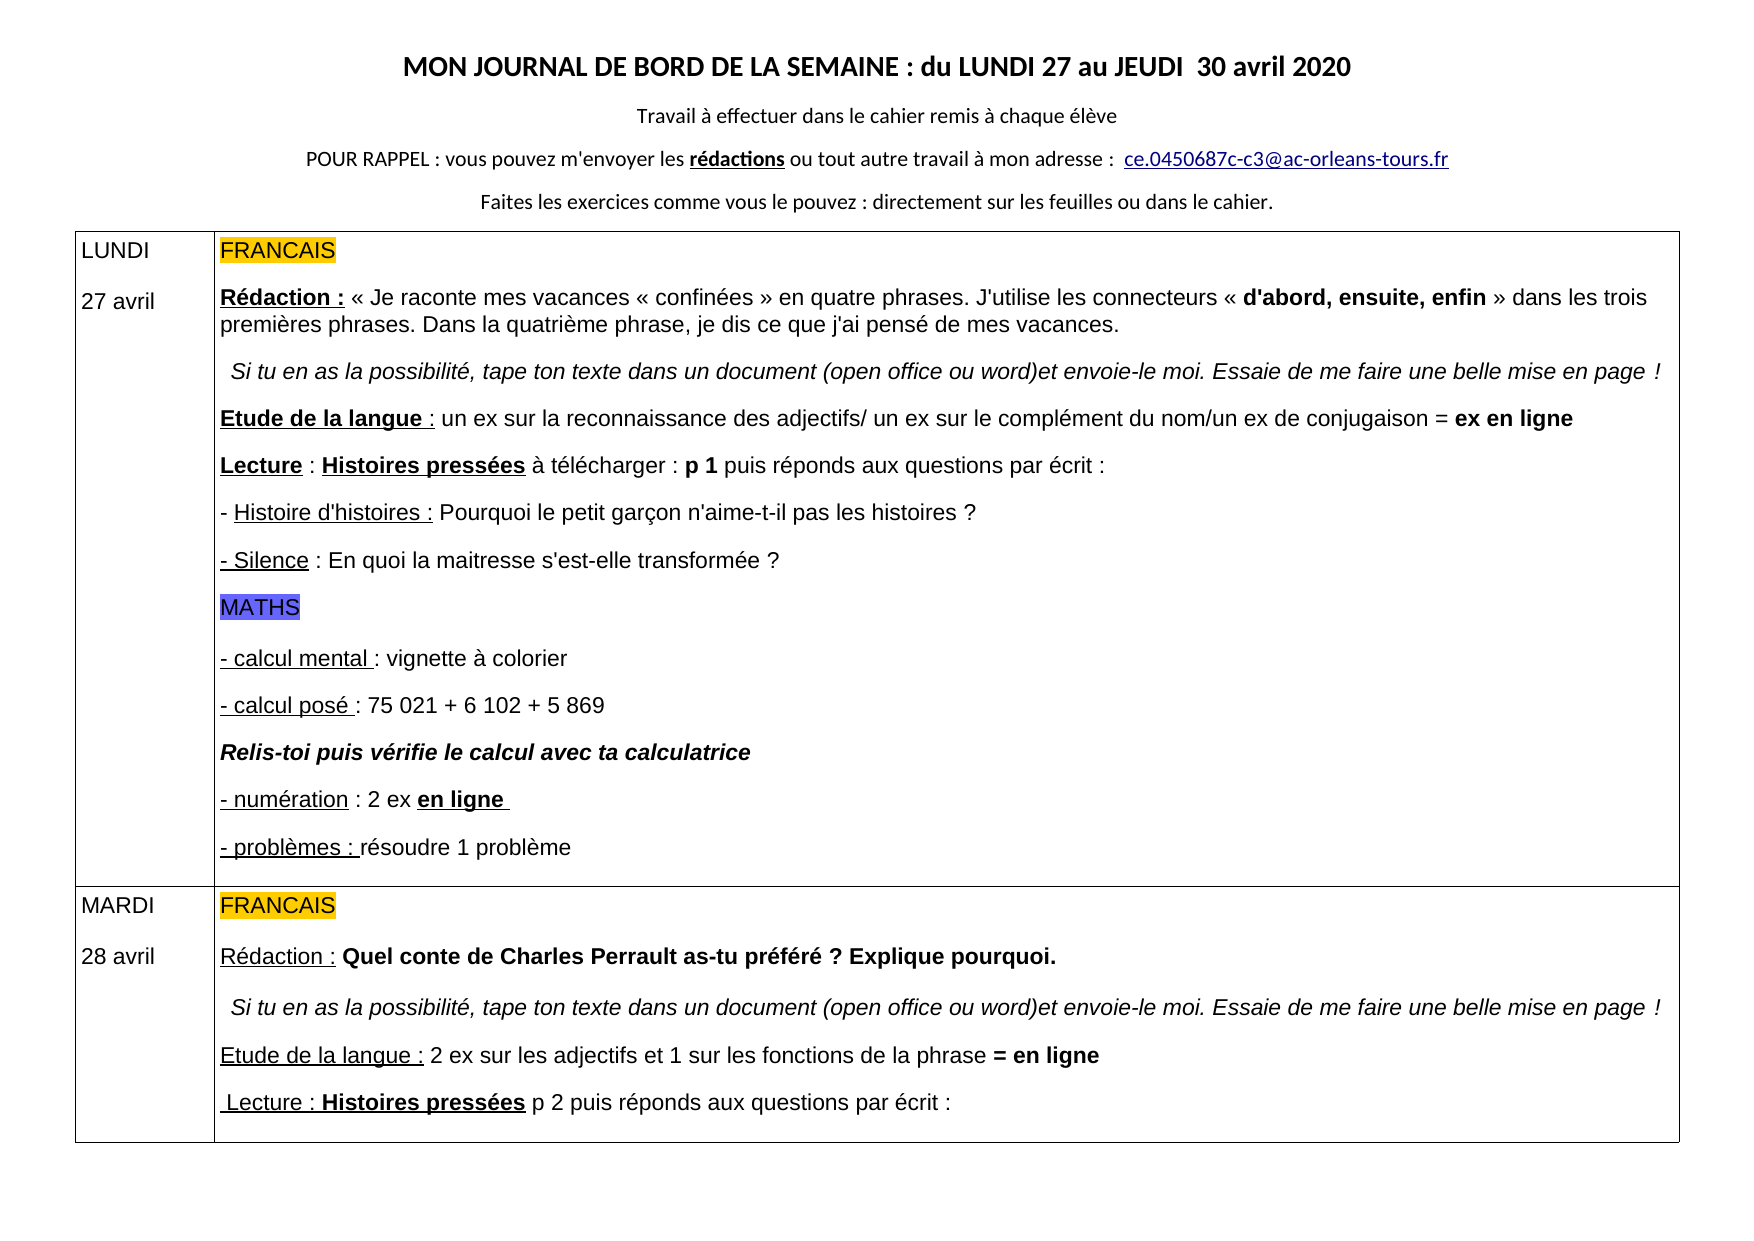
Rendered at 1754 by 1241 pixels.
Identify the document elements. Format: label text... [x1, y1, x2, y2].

text Faites les exercices comme vous le pouvez : directement sur les feuilles ou dans le cahier. [75, 188, 1679, 215]
text Travail à effectuer dans le cahier remis à chaque élève [75, 102, 1679, 128]
table_cell FRANCAIS Rédaction : Quel conte de Charles Perrault as-tu préféré ? Explique pourquoi. Si tu en as la possibilité, tape ton texte dans un document (open office ou word)et envoie-le moi. Essaie de me faire une belle mise en page ! Etude de la langue : 2 ex sur les adjectifs et 1 sur les fonctions de la phrase = en ligne Lecture : Histoires pressées p 2 puis réponds aux questions par écrit : [215, 887, 1679, 1142]
text POUR RAPPEL : vous pouvez m'envoyer les rédactions ou tout autre travail à mon adresse : ce.0450687c-c3@ac-orleans-tours.fr [75, 145, 1679, 172]
table_header FRANCAIS Rédaction : « Je raconte mes vacances « confinées » en quatre phrases. J'utilise les connecteurs « d'abord, ensuite, enfin » dans les trois premières phrases. Dans la quatrième phrase, je dis ce que j'ai pensé de mes vacances. Si tu en as la possibilité, tape ton texte dans un document (open office ou word)et envoie-le moi. Essaie de me faire une belle mise en page ! Etude de la langue : un ex sur la reconnaissance des adjectifs/ un ex sur le complément du nom/un ex de conjugaison = ex en ligne Lecture : Histoires pressées à télécharger : p 1 puis réponds aux questions par écrit : - Histoire d'histoires : Pourquoi le petit garçon n'aime-t-il pas les histoires ? - Silence : En quoi la maitresse s'est-elle transformée ? MATHS - calcul mental : vignette à colorier - calcul posé : 75 021 + 6 102 + 5 869 Relis-toi puis vérifie le calcul avec ta calculatrice - numération : 2 ex en ligne - problèmes : résoudre 1 problème [215, 232, 1679, 886]
text MON JOURNAL DE BORD DE LA SEMAINE : du LUNDI 27 au JEUDI 30 avril 2020 [75, 48, 1679, 84]
table_cell MARDI 28 avril [76, 887, 214, 1142]
table_header LUNDI 27 avril [76, 232, 214, 886]
